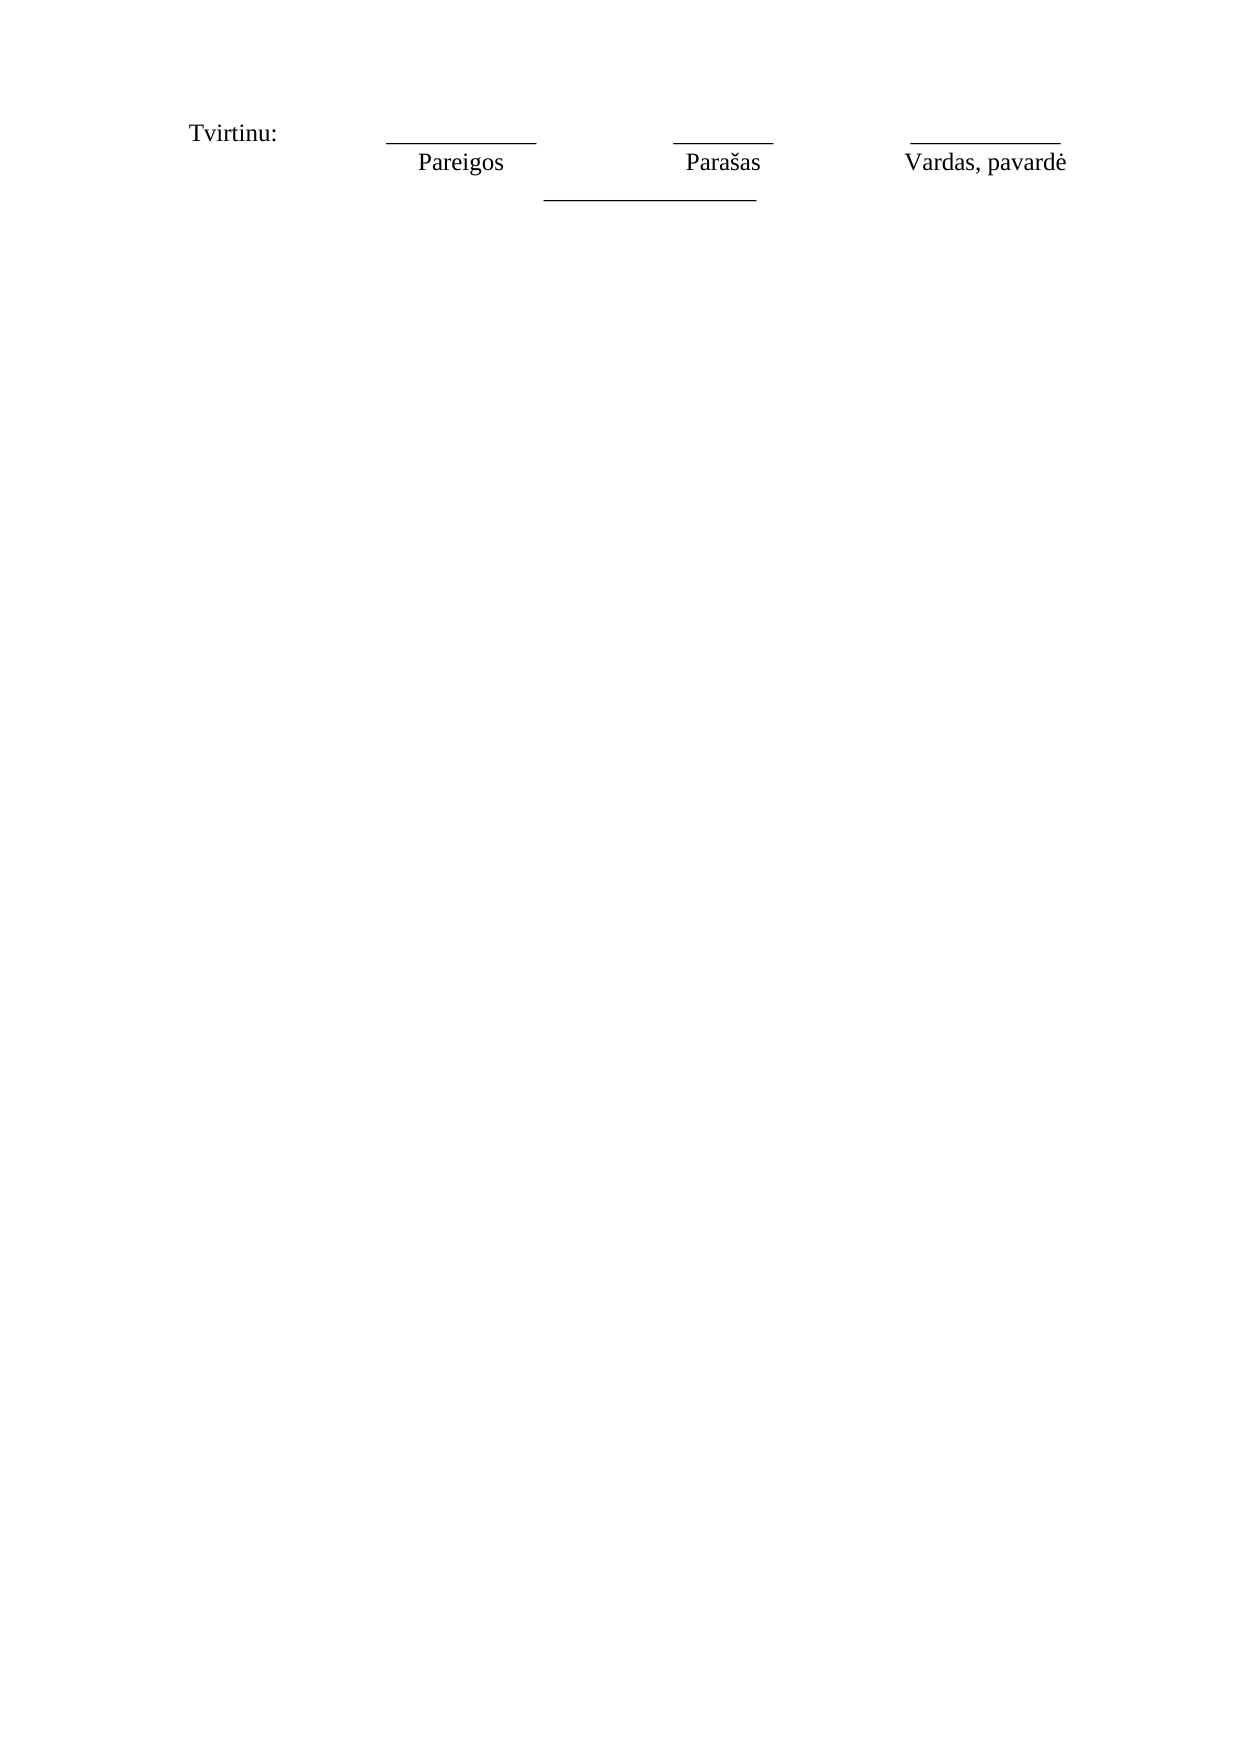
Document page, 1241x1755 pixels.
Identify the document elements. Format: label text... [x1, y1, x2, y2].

text _________________ [177, 176, 1122, 204]
table_header ____________ Vardas, pavardė [849, 118, 1122, 176]
table_header ____________ Pareigos [324, 118, 598, 176]
table_header ________ Parašas [598, 118, 848, 176]
table_header Tvirtinu: [177, 118, 324, 176]
